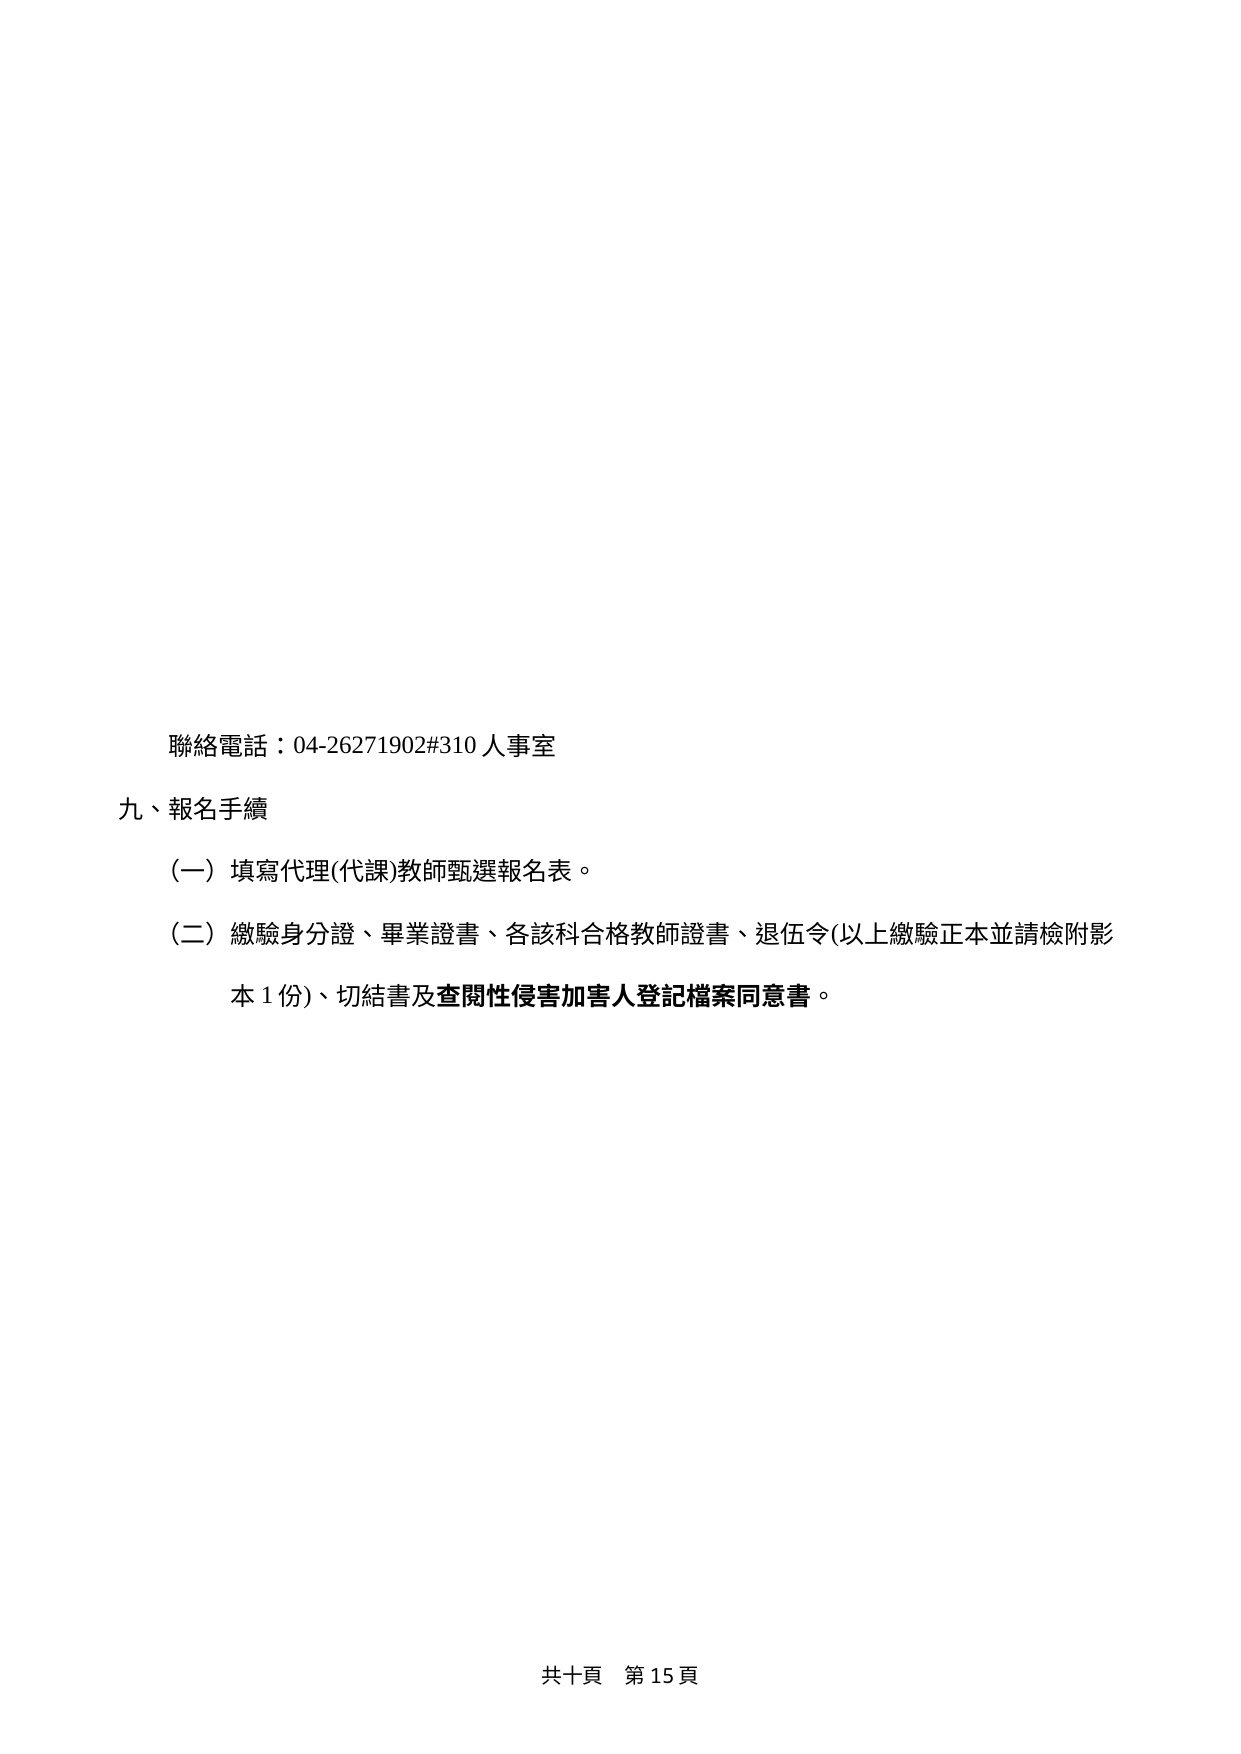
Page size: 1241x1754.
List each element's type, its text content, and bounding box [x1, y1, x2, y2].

text （一）填寫代理(代課)教師甄選報名表。 [118, 828, 1122, 891]
text （二）繳驗身分證、畢業證書、各該科合格教師證書、退伍令(以上繳驗正本並請檢附影本1份)、切結書及查閱性侵害加害人登記檔案同意書。 [156, 891, 1122, 1016]
text 九、報名手續 [118, 766, 1122, 828]
text 聯絡電話：04-26271902#310人事室 [168, 703, 1122, 766]
